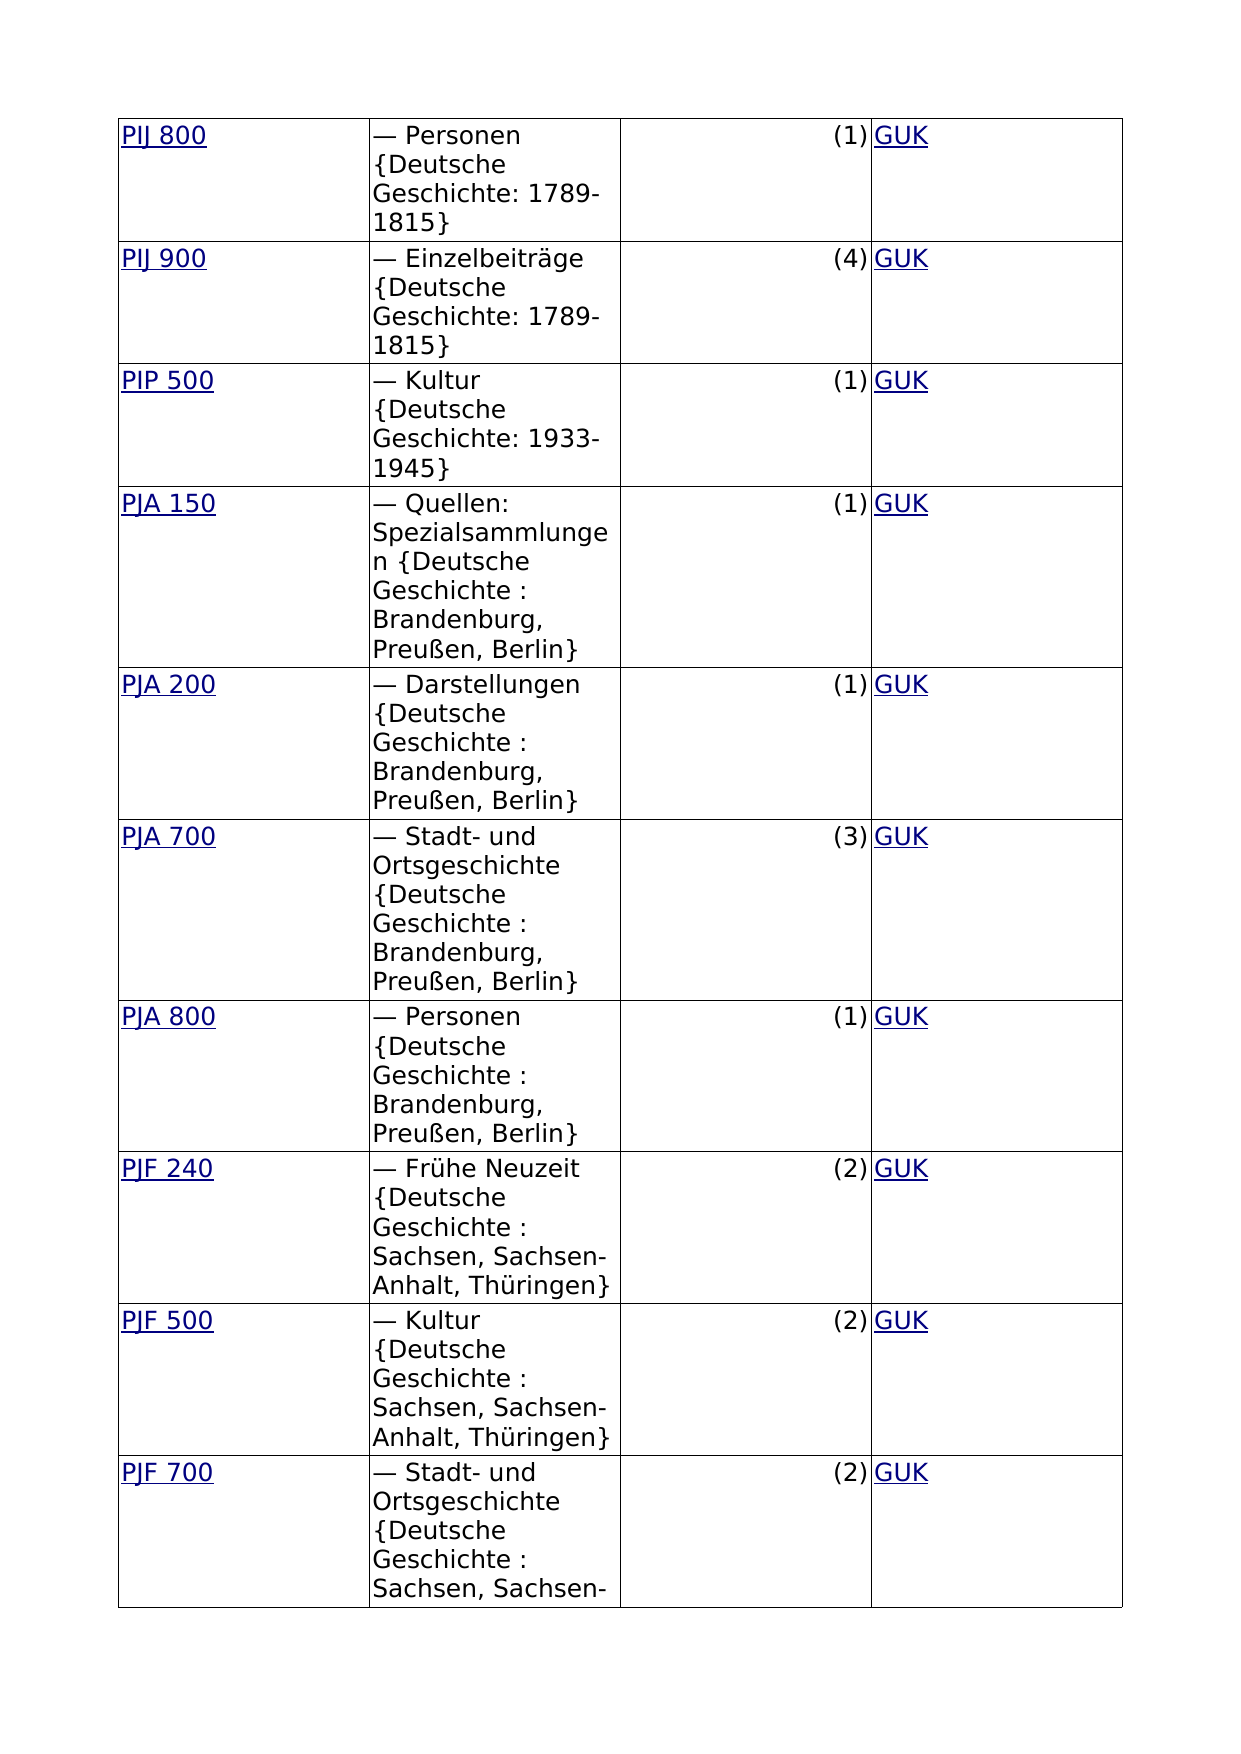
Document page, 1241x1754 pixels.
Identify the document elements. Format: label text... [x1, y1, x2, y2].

table_cell GUK [872, 364, 1122, 486]
table_cell GUK [872, 820, 1122, 999]
table_cell PJA 200 [119, 668, 369, 819]
table_cell GUK [872, 487, 1122, 667]
table_cell PJF 500 [119, 1304, 369, 1455]
table_cell — Stadt- und Ortsgeschichte {Deutsche Geschichte : Brandenburg, Preußen, Berlin} [370, 820, 620, 999]
table_cell (2) [621, 1456, 871, 1607]
table_cell (1) [621, 1001, 871, 1151]
table_cell PJF 240 [119, 1152, 369, 1303]
table_cell (4) [621, 242, 871, 363]
table_cell PIP 500 [119, 364, 369, 486]
table_cell — Personen {Deutsche Geschichte: 1789-1815} [370, 119, 620, 241]
table_cell GUK [872, 1001, 1122, 1151]
table_cell (1) [621, 668, 871, 819]
table_cell GUK [872, 668, 1122, 819]
table_cell — Frühe Neuzeit {Deutsche Geschichte : Sachsen, Sachsen-Anhalt, Thüringen} [370, 1152, 620, 1303]
table_cell — Stadt- und Ortsgeschichte {Deutsche Geschichte : Sachsen, Sachsen- [370, 1456, 620, 1607]
table_cell — Einzelbeiträge {Deutsche Geschichte: 1789-1815} [370, 242, 620, 363]
table_cell (1) [621, 119, 871, 241]
table_cell PIJ 900 [119, 242, 369, 363]
table_cell (1) [621, 487, 871, 667]
table_cell PJA 150 [119, 487, 369, 667]
table_cell PJA 800 [119, 1001, 369, 1151]
table_cell GUK [872, 1456, 1122, 1607]
table_cell PJF 700 [119, 1456, 369, 1607]
table_cell — Darstellungen {Deutsche Geschichte : Brandenburg, Preußen, Berlin} [370, 668, 620, 819]
table_cell — Personen {Deutsche Geschichte : Brandenburg, Preußen, Berlin} [370, 1001, 620, 1151]
table_cell (3) [621, 820, 871, 999]
table_cell GUK [872, 242, 1122, 363]
table_cell — Kultur {Deutsche Geschichte: 1933-1945} [370, 364, 620, 486]
table_cell PJA 700 [119, 820, 369, 999]
table_cell — Quellen: Spezialsammlungen {Deutsche Geschichte : Brandenburg, Preußen, Berlin} [370, 487, 620, 667]
table_cell GUK [872, 119, 1122, 241]
table_cell PIJ 800 [119, 119, 369, 241]
table_cell GUK [872, 1304, 1122, 1455]
table_cell (1) [621, 364, 871, 486]
table_cell GUK [872, 1152, 1122, 1303]
table_cell — Kultur {Deutsche Geschichte : Sachsen, Sachsen-Anhalt, Thüringen} [370, 1304, 620, 1455]
table_cell (2) [621, 1304, 871, 1455]
table_cell (2) [621, 1152, 871, 1303]
